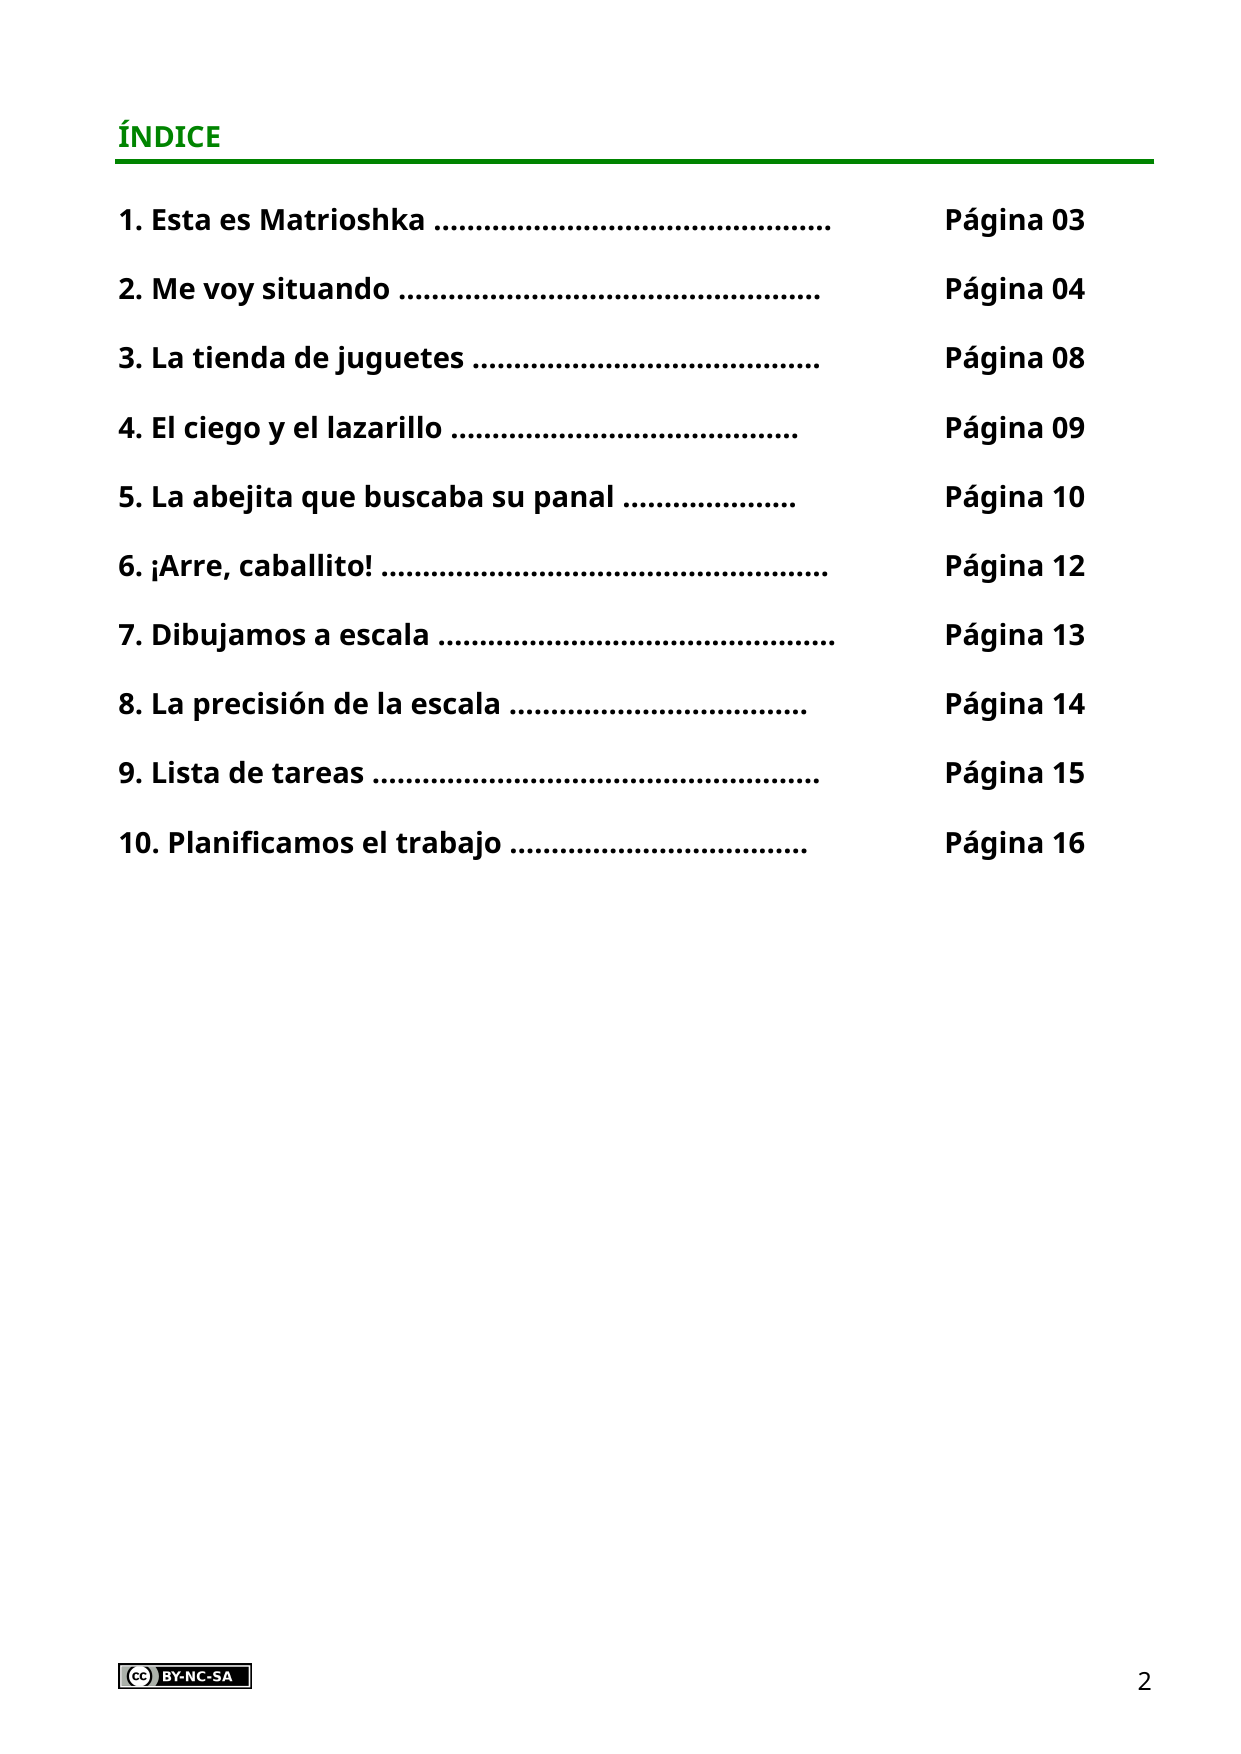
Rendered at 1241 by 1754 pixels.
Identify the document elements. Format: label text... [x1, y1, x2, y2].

text 8. La precisión de la escala ……………………………… Página 14 [118, 684, 1152, 723]
text 4. El ciego y el lazarillo …………………………………… Página 09 [118, 407, 1152, 447]
text 5. La abejita que buscaba su panal ………………… Página 10 [118, 476, 1152, 516]
text 10. Planificamos el trabajo ……………………………… Página 16 [118, 822, 1152, 862]
text 7. Dibujamos a escala ………………………………………… Página 13 [118, 614, 1152, 654]
text 2. Me voy situando …………………………………………… Página 04 [118, 269, 1152, 308]
text 3. La tienda de juguetes …………………………………… Página 08 [118, 338, 1152, 377]
text 1. Esta es Matrioshka ………………………………………… Página 03 [118, 199, 1152, 239]
text 6. ¡Arre, caballito! ……………………………………………… Página 12 [118, 545, 1152, 585]
subtitle ÍNDICE [115, 113, 1154, 159]
picture [118, 1663, 536, 1698]
text 9. Lista de tareas ……………………………………………… Página 15 [118, 753, 1152, 792]
